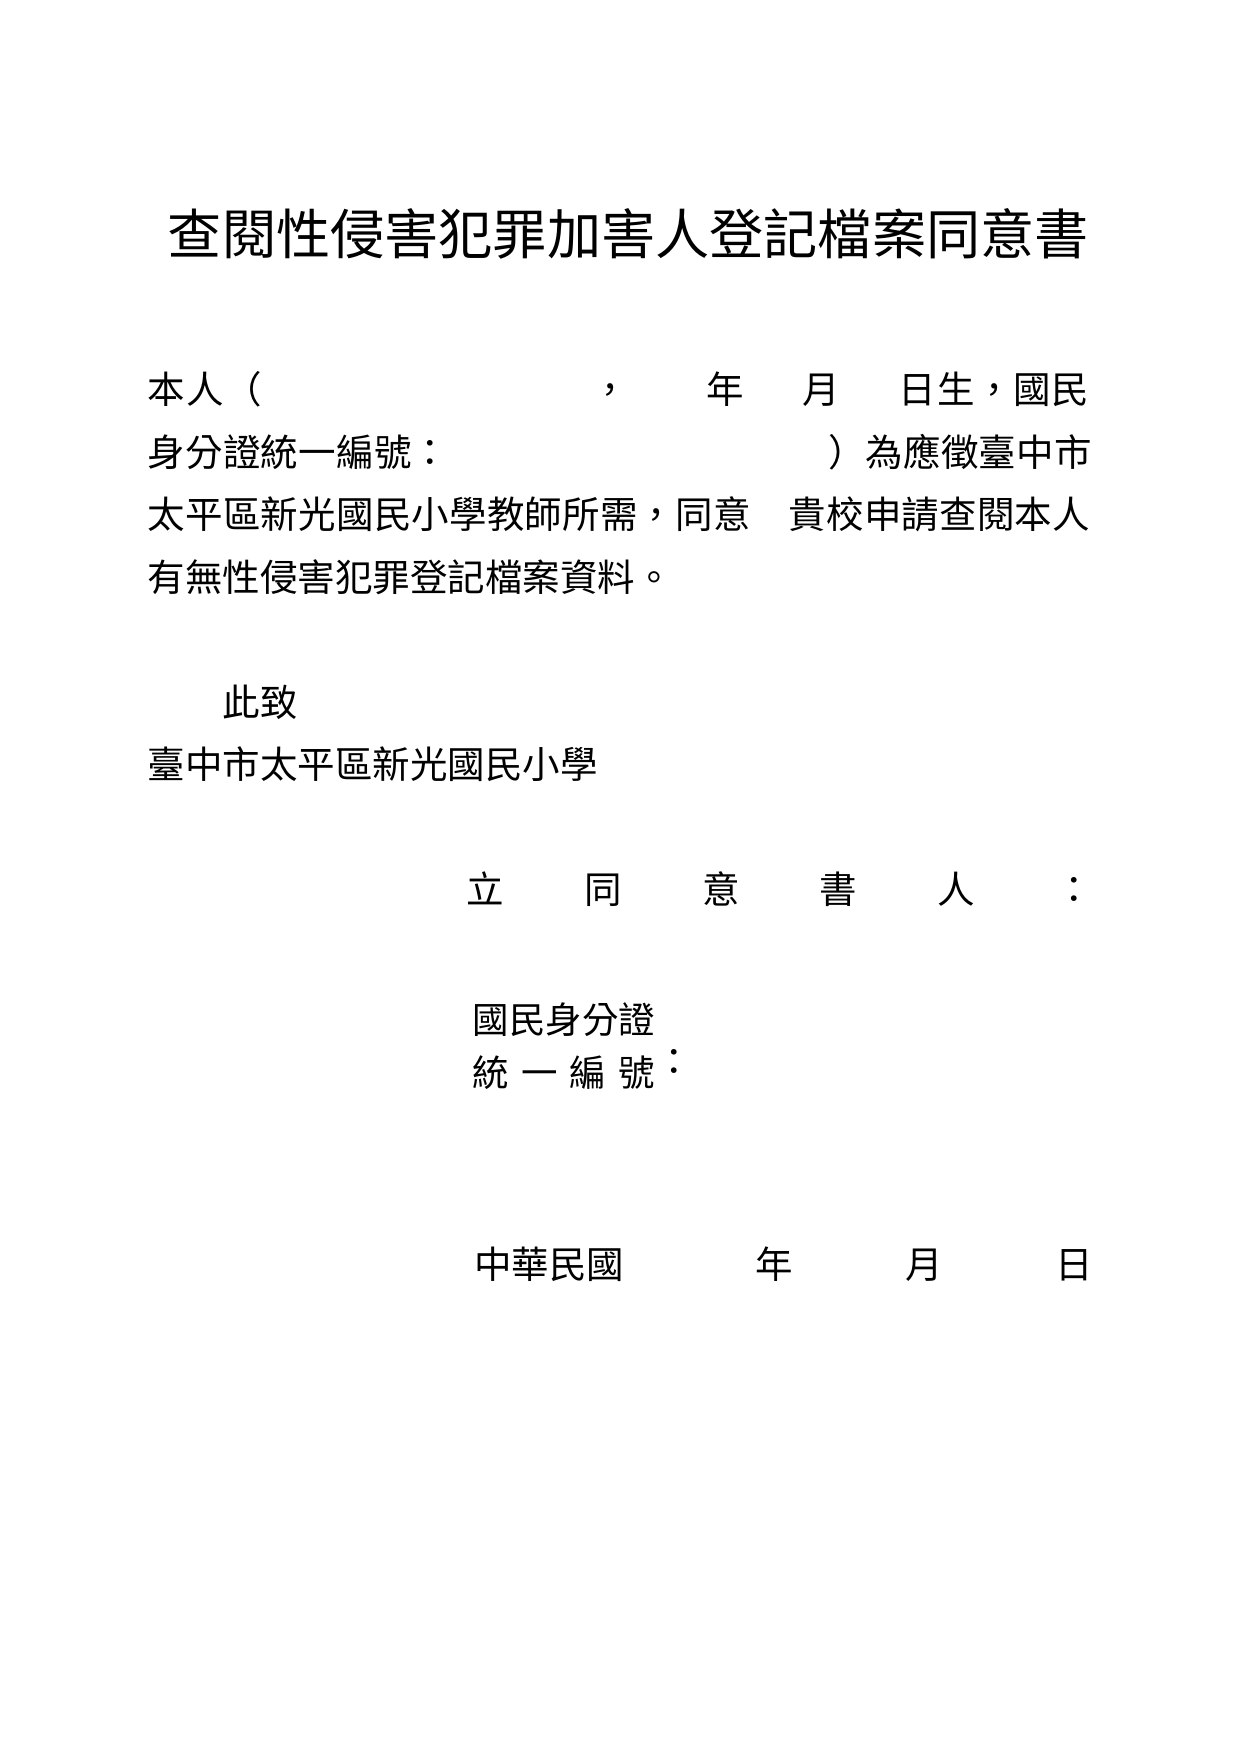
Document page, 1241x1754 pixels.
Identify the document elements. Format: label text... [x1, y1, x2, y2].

text 查閱性侵害犯罪加害人登記檔案同意書 [148, 158, 1108, 283]
text 立同意書人： （簽名） [148, 846, 1092, 971]
text 國民身分證統一編號： [148, 971, 1092, 1096]
text 臺中市太平區新光國民小學 [148, 721, 1092, 783]
text 本人（ ， 年 月 日生，國民身分證統一編號： ）為應徵臺中市太平區新光國民小學教師所需，同意 貴校申請查閱本人有無性侵害犯罪登記檔案資料。 [148, 346, 1092, 596]
text 此致 [148, 658, 1092, 721]
text 中華民國 年 月 日 [148, 1221, 1092, 1283]
